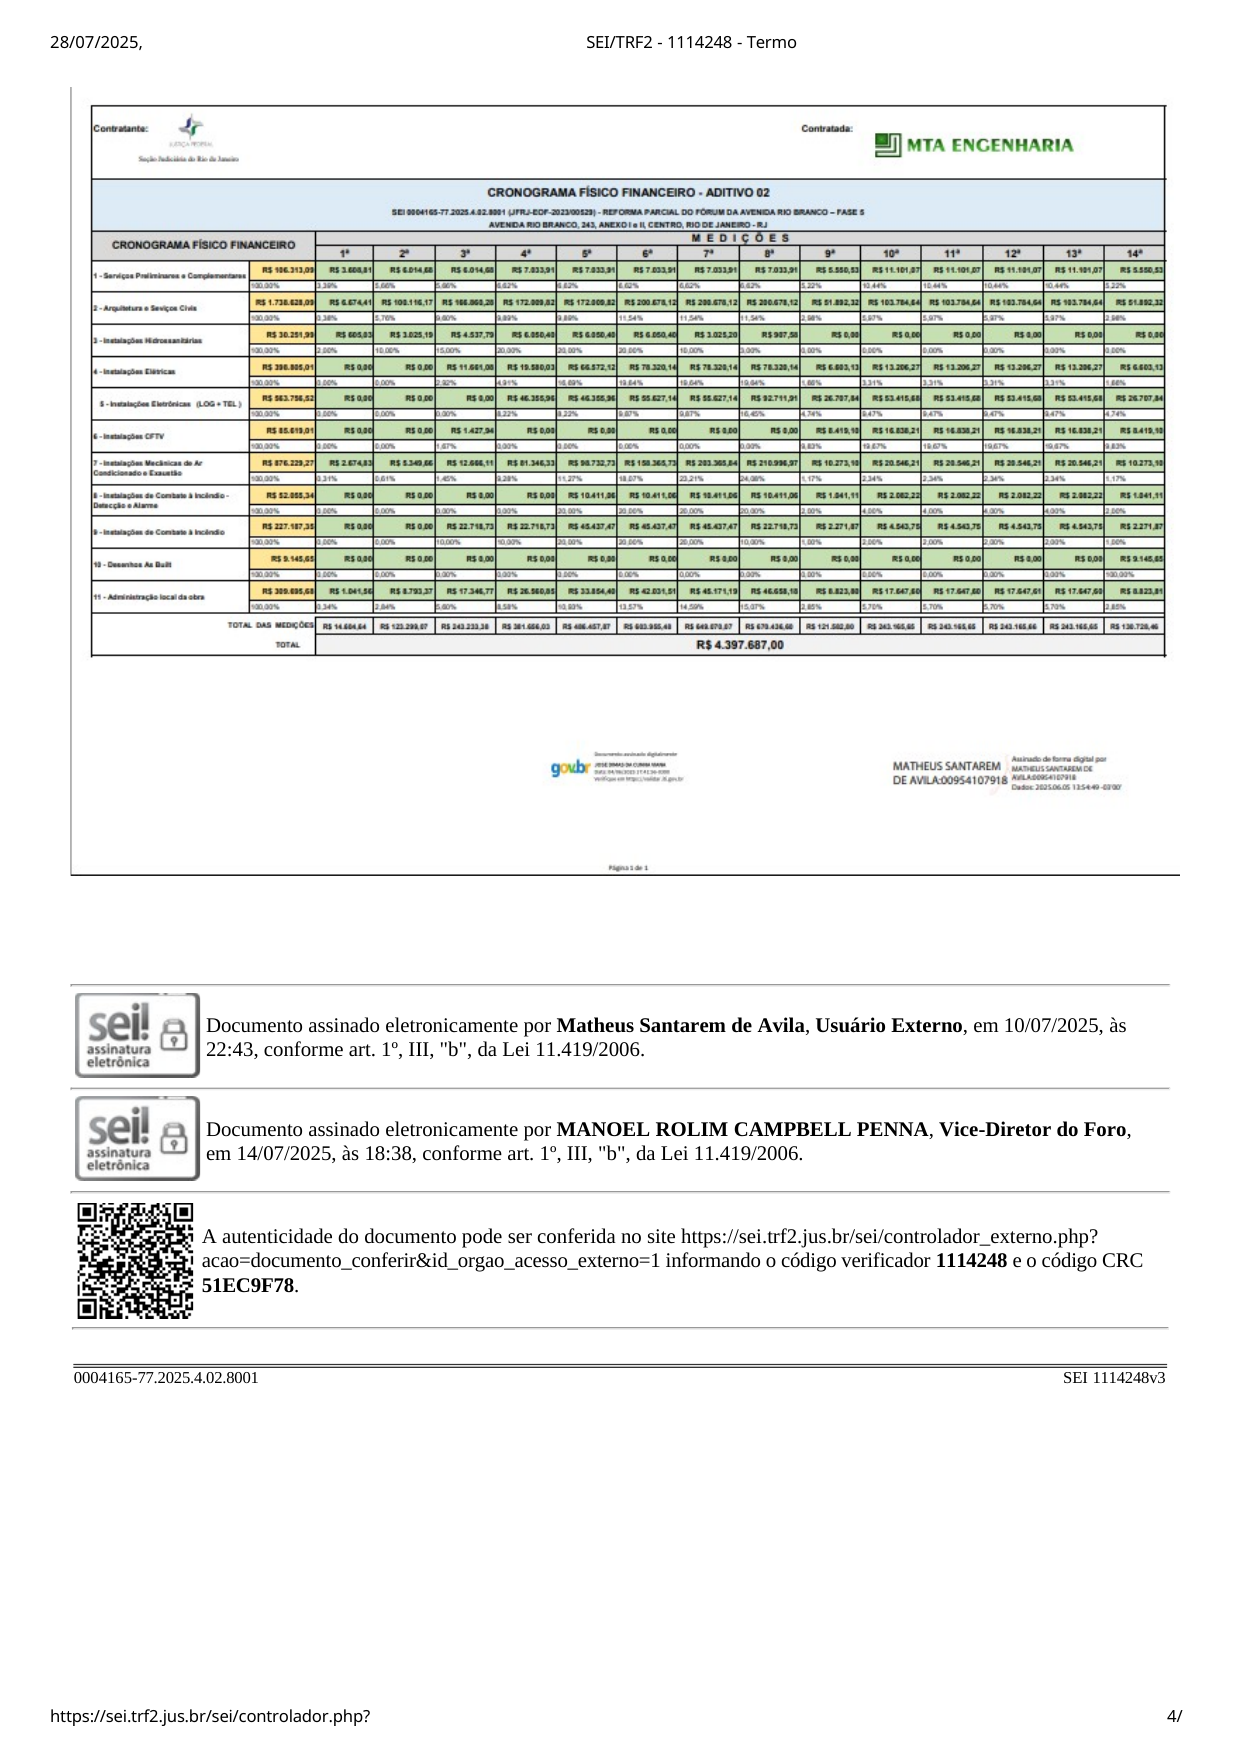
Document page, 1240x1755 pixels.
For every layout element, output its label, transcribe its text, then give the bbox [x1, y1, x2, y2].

text A autenticidade do documento pode ser conferida no site https://sei.trf2.jus.br/sei/controlador_externo.php? acao=documento_conferir&id_orgao_acesso_externo=1 informando o código verificador 1114248 e o código CRC 51EC9F78. [202, 1224, 1195, 1297]
text 0004165-77.2025.4.02.8001 SEI 1114248v3 [73, 1360, 1195, 1387]
text Documento assinado eletronicamente por MANOEL ROLIM CAMPBELL PENNA, Vice-Diretor do Foro, em 14/07/2025, às 18:38, conforme art. 1º, III, "b", da Lei 11.419/2006. [206, 1117, 1150, 1165]
text Documento assinado eletronicamente por Matheus Santarem de Avila, Usuário Externo, em 10/07/2025, às 22:43, conforme art. 1º, III, "b", da Lei 11.419/2006. [206, 1013, 1150, 1061]
